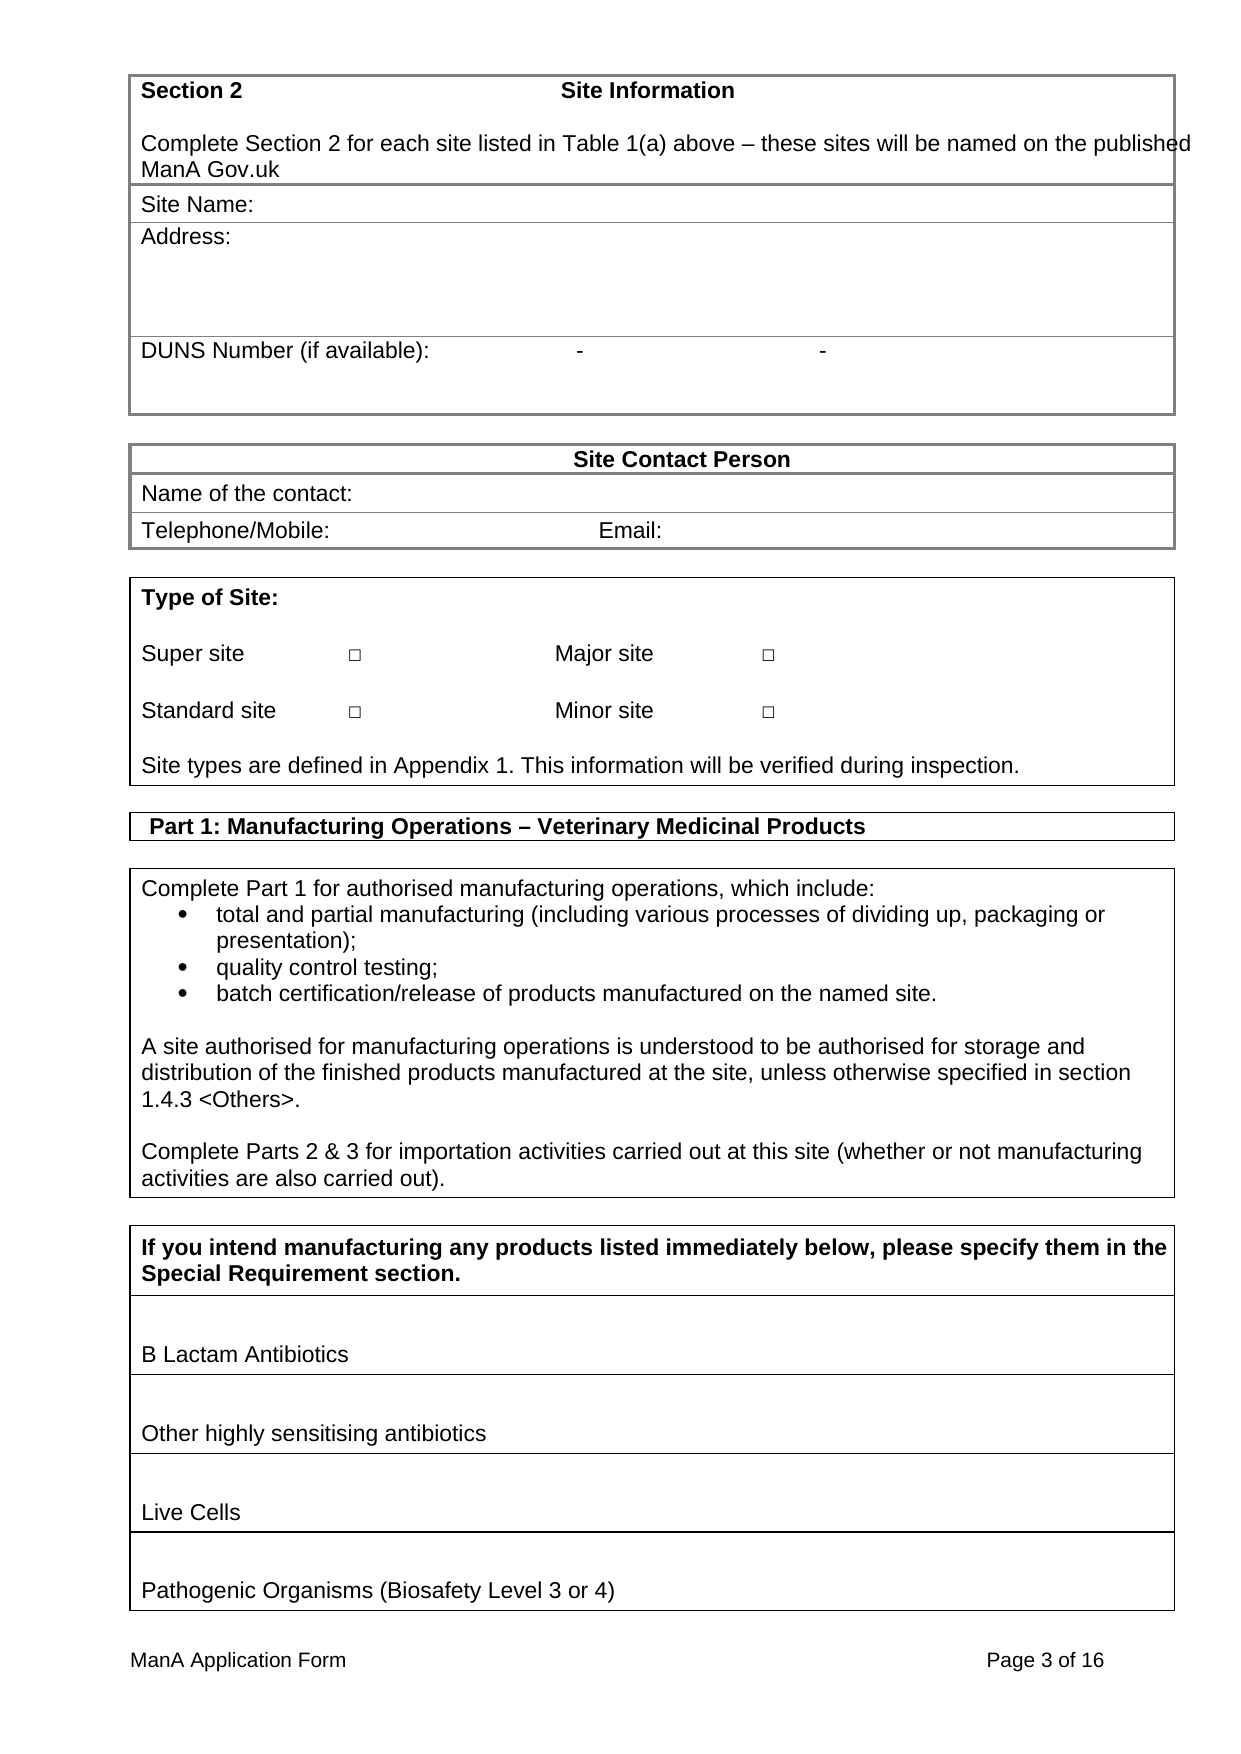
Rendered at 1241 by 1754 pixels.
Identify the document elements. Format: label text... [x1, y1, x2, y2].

table_header If you intend manufacturing any products listed immediately below, please specify them in the Special Requirement section. [131, 1226, 1174, 1295]
table_header Complete Part 1 for authorised manufacturing operations, which include: total and partial manufacturing (including various processes of dividing up, packaging or presentation); quality control testing; batch certification/release of products manufactured on the named site. A site authorised for manufacturing operations is understood to be authorised for storage and distribution of the finished products manufactured at the site, unless otherwise specified in section 1.4.3 <Others>. Complete Parts 2 & 3 for importation activities carried out at this site (whether or not manufacturing activities are also carried out). [131, 869, 1174, 1197]
table_cell Live Cells [131, 1454, 1174, 1531]
table_header Site Contact Person [132, 446, 1173, 472]
table_cell Telephone/Mobile: Email: [132, 513, 1173, 547]
table_cell Site Name: [131, 186, 1173, 222]
table_cell Section 2 Site Information Complete Section 2 for each site listed in Table 1(a) above – these sites will be named on the published ManA Gov.uk [131, 77, 1173, 182]
table_header Type of Site: Super site ☐ Major site ☐ Standard site ☐ Minor site ☐ Site types are defined in Appendix 1. This information will be verified during inspection. [131, 578, 1174, 784]
table_cell Other highly sensitising antibiotics [131, 1375, 1174, 1453]
table_cell Pathogenic Organisms (Biosafety Level 3 or 4) [131, 1533, 1174, 1610]
table_cell Address: [131, 223, 1173, 336]
table_cell Name of the contact: [132, 475, 1173, 512]
table_cell DUNS Number (if available): - - [131, 337, 1173, 413]
table_header Part 1: Manufacturing Operations – Veterinary Medicinal Products [131, 813, 1174, 840]
table_cell B Lactam Antibiotics [131, 1296, 1174, 1374]
